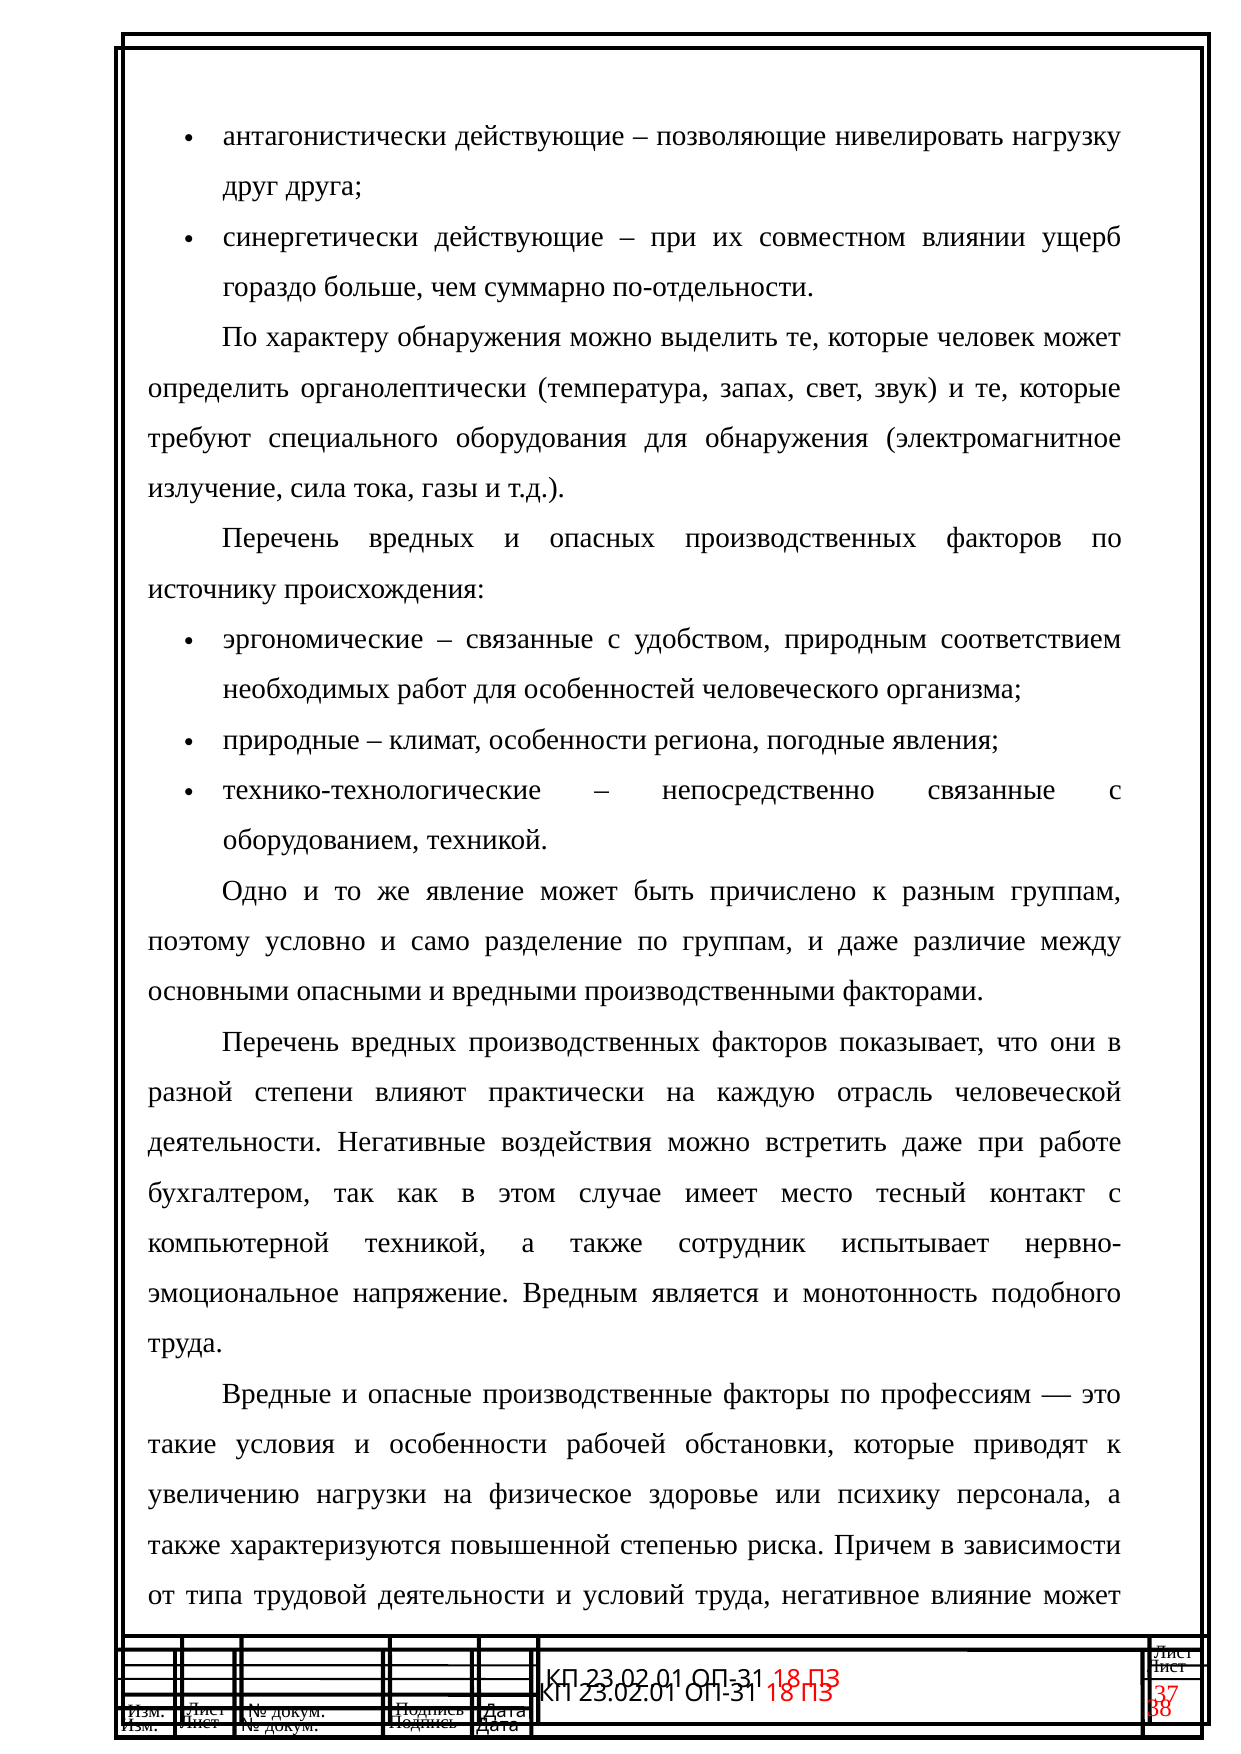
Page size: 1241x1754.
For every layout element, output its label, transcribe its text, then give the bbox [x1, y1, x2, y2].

text По характеру обнаружения можно выделить те, которые человек может определить органолептически (температура, запах, свет, звук) и те, которые требуют специального оборудования для обнаружения (электромагнитное излучение, сила тока, газы и т.д.). [148, 319, 1122, 504]
text Одно и то же явление может быть причислено к разным группам, поэтому условно и само разделение по группам, и даже различие между основными опасными и вредными производственными факторами. [148, 873, 1122, 1007]
list эргономические – связанные с удобством, природным соответствием необходимых работ для особенностей человеческого организма; [185, 621, 1122, 705]
text Перечень вредных и опасных производственных факторов по источнику происхождения: [148, 521, 1122, 604]
list природные – климат, особенности региона, погодные явления; [185, 722, 1122, 755]
list технико-технологические – непосредственно связанные с оборудованием, техникой. [185, 772, 1122, 856]
list синергетически действующие – при их совместном влиянии ущерб гораздо больше, чем суммарно по-отдельности. [185, 219, 1122, 303]
text Вредные и опасные производственные факторы по профессиям — это такие условия и особенности рабочей обстановки, которые приводят к увеличению нагрузки на физическое здоровье или психику персонала, а также характеризуются повышенной степенью риска. Причем в зависимости от типа трудовой деятельности и условий труда, негативное влияние может [148, 1376, 1122, 1611]
text Перечень вредных производственных факторов показывает, что они в разной степени влияют практически на каждую отрасль человеческой деятельности. Негативные воздействия можно встретить даже при работе бухгалтером, так как в этом случае имеет место тесный контакт с компьютерной техникой, а также сотрудник испытывает нервно-эмоциональное напряжение. Вредным является и монотонность подобного труда. [148, 1024, 1122, 1359]
list антагонистически действующие – позволяющие нивелировать нагрузку друг друга; [185, 118, 1122, 202]
